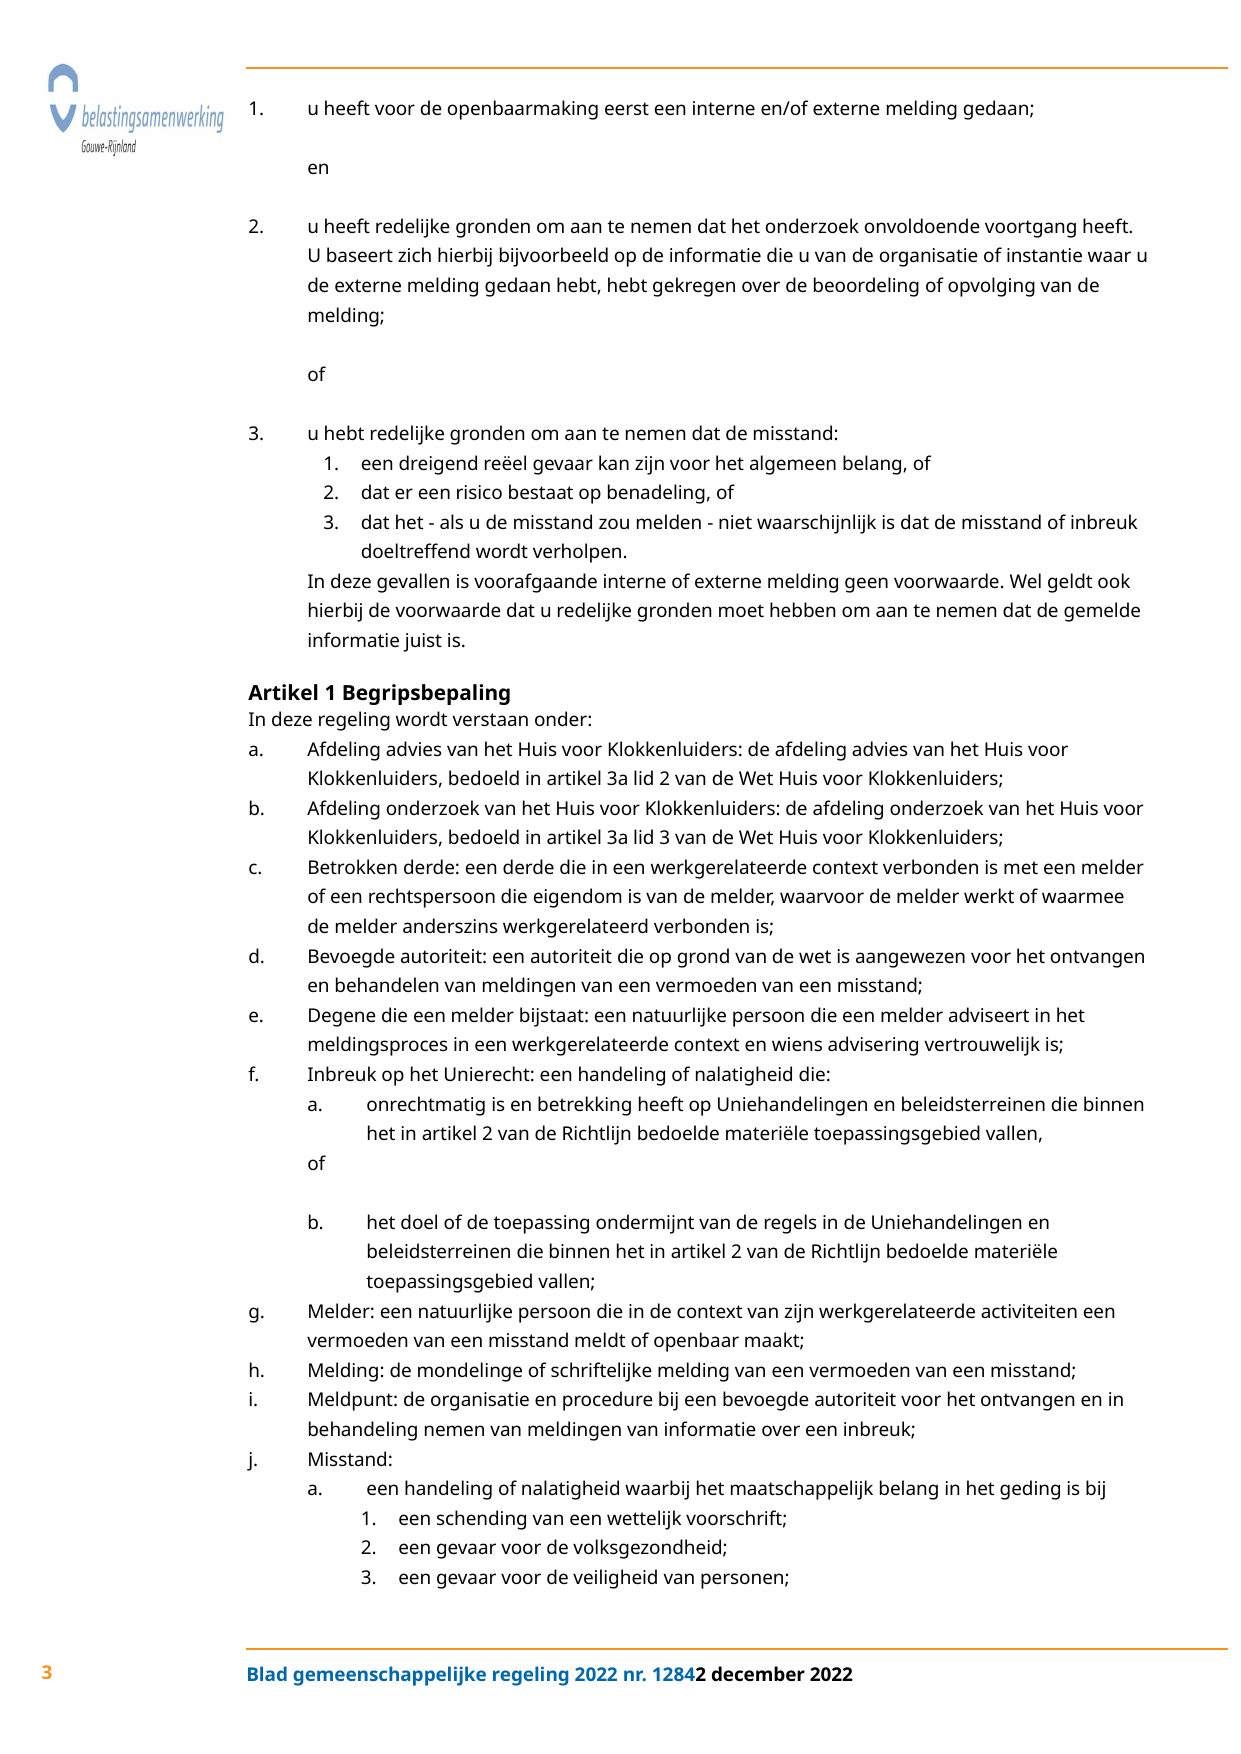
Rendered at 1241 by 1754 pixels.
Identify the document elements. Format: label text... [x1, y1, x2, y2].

list Inbreuk op het Unierecht: een handeling of nalatigheid die: [248, 1061, 1152, 1087]
list Degene die een melder bijstaat: een natuurlijke persoon die een melder adviseert in het meldingsproces in een werkgerelateerde context en wiens advisering vertrouwelijk is; [248, 1002, 1152, 1057]
list Betrokken derde: een derde die in een werkgerelateerde context verbonden is met een melder of een rechtspersoon die eigendom is van de melder, waarvoor de melder werkt of waarmee de melder anderszins werkgerelateerd verbonden is; [248, 854, 1152, 939]
text Artikel 1 Begripsbepaling [248, 678, 1152, 706]
text In deze regeling wordt verstaan onder: [248, 706, 1152, 732]
list of [248, 1150, 1152, 1176]
list Meldpunt: de organisatie en procedure bij een bevoegde autoriteit voor het ontvangen en in behandeling nemen van meldingen van informatie over een inbreuk; [248, 1387, 1152, 1442]
list een handeling of nalatigheid waarbij het maatschappelijk belang in het geding is bij [307, 1475, 1152, 1501]
list Melder: een natuurlijke persoon die in de context van zijn werkgerelateerde activiteiten een vermoeden van een misstand meldt of openbaar maakt; [248, 1298, 1152, 1353]
list of [248, 361, 1152, 387]
picture [41, 47, 231, 172]
list Melding: de mondelinge of schriftelijke melding van een vermoeden van een misstand; [248, 1357, 1152, 1383]
list dat het - als u de misstand zou melden - niet waarschijnlijk is dat de misstand of inbreuk doeltreffend wordt verholpen. [323, 509, 1152, 564]
list het doel of de toepassing ondermijnt van de regels in de Uniehandelingen en beleidsterreinen die binnen het in artikel 2 van de Richtlijn bedoelde materiële toepassingsgebied vallen; [307, 1209, 1152, 1294]
list een gevaar voor de veiligheid van personen; [361, 1564, 1152, 1590]
list In deze gevallen is voorafgaande interne of externe melding geen voorwaarde. Wel geldt ook hierbij de voorwaarde dat u redelijke gronden moet hebben om aan te nemen dat de gemelde informatie juist is. [248, 568, 1152, 653]
list Misstand: [248, 1446, 1152, 1471]
list u heeft voor de openbaarmaking eerst een interne en/of externe melding gedaan; [248, 95, 1152, 121]
list dat er een risico bestaat op benadeling, of [323, 479, 1152, 505]
list en [248, 154, 1152, 180]
list een dreigend reëel gevaar kan zijn voor het algemeen belang, of [323, 450, 1152, 476]
list u hebt redelijke gronden om aan te nemen dat de misstand: [248, 420, 1152, 446]
list onrechtmatig is en betrekking heeft op Uniehandelingen en beleidsterreinen die binnen het in artikel 2 van de Richtlijn bedoelde materiële toepassingsgebied vallen, [307, 1091, 1152, 1146]
list u heeft redelijke gronden om aan te nemen dat het onderzoek onvoldoende voortgang heeft. U baseert zich hierbij bijvoorbeeld op de informatie die u van de organisatie of instantie waar u de externe melding gedaan hebt, hebt gekregen over de beoordeling of opvolging van de melding; [248, 213, 1152, 328]
list een gevaar voor de volksgezondheid; [361, 1534, 1152, 1560]
list Bevoegde autoriteit: een autoriteit die op grond van de wet is aangewezen voor het ontvangen en behandelen van meldingen van een vermoeden van een misstand; [248, 943, 1152, 998]
list Afdeling advies van het Huis voor Klokkenluiders: de afdeling advies van het Huis voor Klokkenluiders, bedoeld in artikel 3a lid 2 van de Wet Huis voor Klokkenluiders; [248, 736, 1152, 791]
list een schending van een wettelijk voorschrift; [361, 1505, 1152, 1531]
list Afdeling onderzoek van het Huis voor Klokkenluiders: de afdeling onderzoek van het Huis voor Klokkenluiders, bedoeld in artikel 3a lid 3 van de Wet Huis voor Klokkenluiders; [248, 795, 1152, 850]
